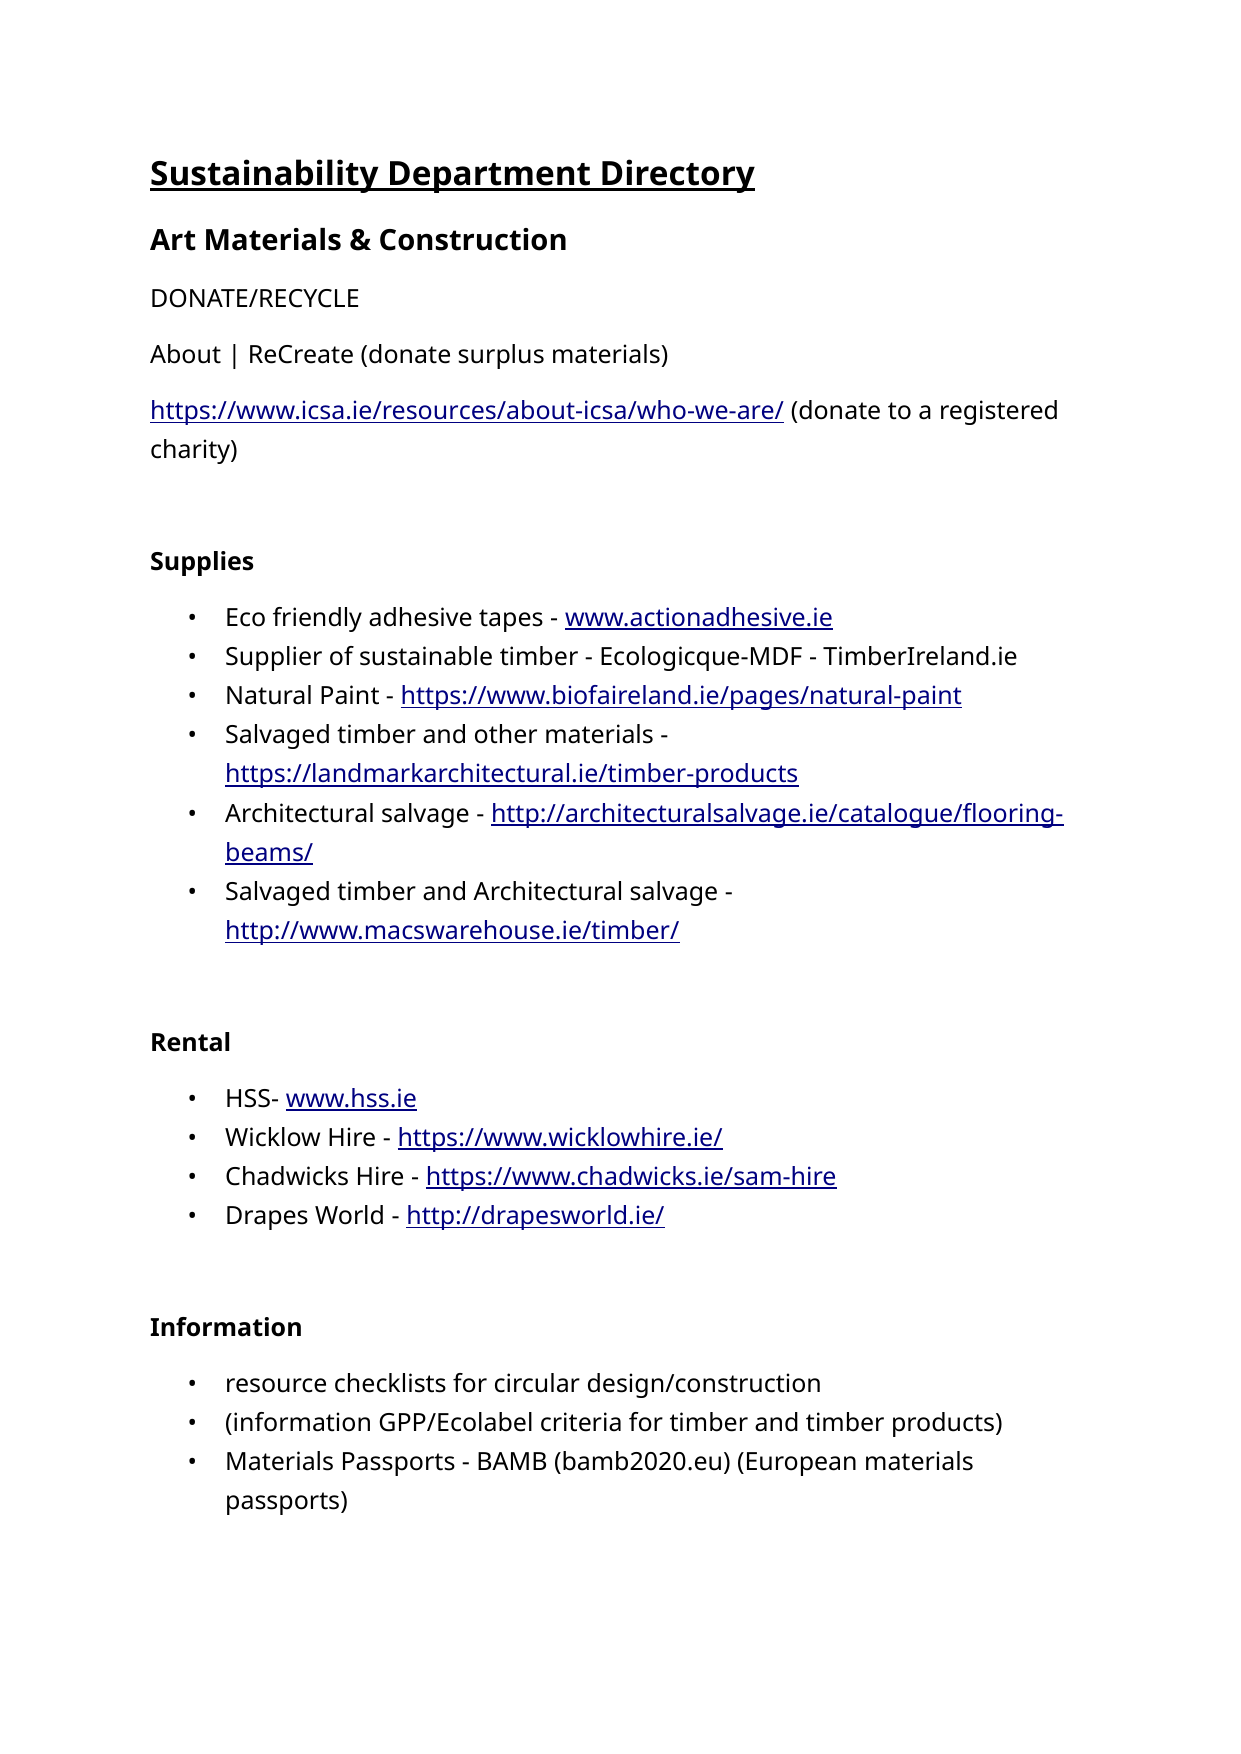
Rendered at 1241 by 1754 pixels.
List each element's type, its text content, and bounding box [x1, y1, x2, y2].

list HSS- www.hss.ie [187, 1080, 1090, 1114]
text Information [150, 1309, 1090, 1343]
text DONATE/RECYCLE [150, 281, 1090, 315]
list Supplier of sustainable timber - Ecologicque-MDF - TimberIreland.ie [187, 639, 1090, 673]
list Salvaged timber and other materials - https://landmarkarchitectural.ie/timber-products [187, 717, 1090, 790]
list Architectural salvage - http://architecturalsalvage.ie/catalogue/flooring-beams/ [187, 795, 1090, 868]
list resource checklists for circular design/construction [187, 1365, 1090, 1399]
text About | ReCreate (donate surplus materials) [150, 337, 1090, 371]
list Materials Passports - BAMB (bamb2020.eu) (European materials passports) [187, 1444, 1090, 1517]
list Wicklow Hire - https://www.wicklowhire.ie/ [187, 1119, 1090, 1153]
text Sustainability Department Directory [150, 150, 1090, 195]
list Chadwicks Hire - https://www.chadwicks.ie/sam-hire [187, 1159, 1090, 1193]
text Art Materials & Construction [150, 219, 1090, 258]
list (information GPP/Ecolabel criteria for timber and timber products) [187, 1404, 1090, 1438]
text Supplies [150, 544, 1090, 578]
text Rental [150, 1024, 1090, 1058]
text https://www.icsa.ie/resources/about-icsa/who-we-are/ (donate to a registered charity) [150, 393, 1090, 466]
list Natural Paint - https://www.biofaireland.ie/pages/natural-paint [187, 678, 1090, 712]
list Eco friendly adhesive tapes - www.actionadhesive.ie [187, 599, 1090, 633]
list Drapes World - http://drapesworld.ie/ [187, 1198, 1090, 1232]
list Salvaged timber and Architectural salvage - http://www.macswarehouse.ie/timber/ [187, 874, 1090, 947]
